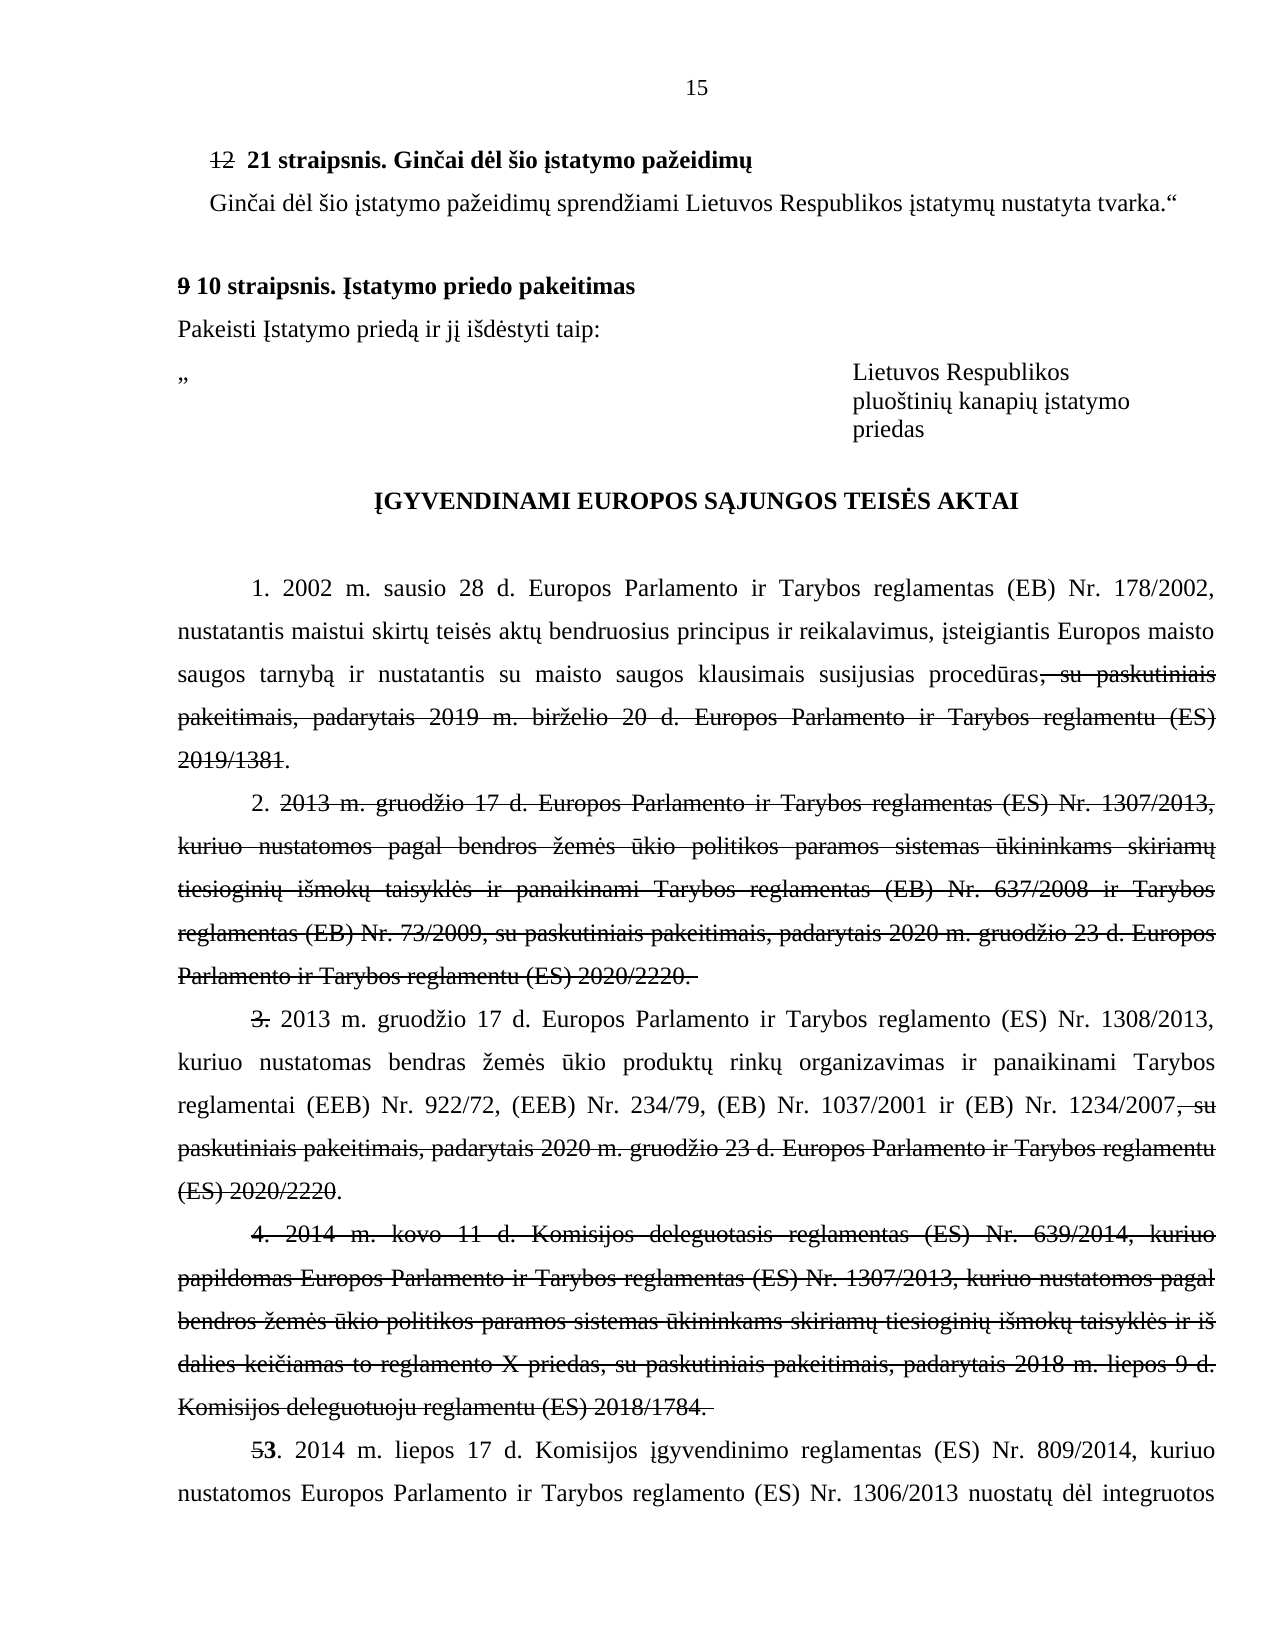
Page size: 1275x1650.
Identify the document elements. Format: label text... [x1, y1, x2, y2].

text 4. 2014 m. kovo 11 d. Komisijos deleguotasis reglamentas (ES) Nr. 639/2014, kuriuo papildomas Europos Parlamento ir Tarybos reglamentas (ES) Nr. 1307/2013, kuriuo nustatomos pagal bendros žemės ūkio politikos paramos sistemas ūkininkams skiriamų tiesioginių išmokų taisyklės ir iš dalies keičiamas to reglamento X priedas, su paskutiniais pakeitimais, padarytais 2018 m. liepos 9 d. Komisijos deleguotuoju reglamentu (ES) 2018/1784. [177, 1365, 1216, 1421]
text priedas [717, 414, 1216, 443]
text Ginčai dėl šio įstatymo pažeidimų sprendžiami Lietuvos Respublikos įstatymų nustatyta tvarka.“ [177, 188, 1216, 217]
text 3. 2013 m. gruodžio 17 d. Europos Parlamento ir Tarybos reglamento (ES) Nr. 1308/2013, kuriuo nustatomas bendras žemės ūkio produktų rinkų organizavimas ir panaikinami Tarybos reglamentai (EEB) Nr. 922/72, (EEB) Nr. 234/79, (EB) Nr. 1037/2001 ir (EB) Nr. 1234/2007, su paskutiniais pakeitimais, padarytais 2020 m. gruodžio 23 d. Europos Parlamento ir Tarybos reglamentu (ES) 2020/2220. [177, 1150, 1216, 1205]
text Pakeisti Įstatymo priedą ir jį išdėstyti taip: [177, 314, 1216, 343]
text pluoštinių kanapių įstatymo [717, 386, 1216, 414]
text 3. 2013 m. gruodžio 17 d. Europos Parlamento ir Tarybos reglamento (ES) Nr. 1308/2013, kuriuo nustatomas bendras žemės ūkio produktų rinkų organizavimas ir panaikinami Tarybos reglamentai (EEB) Nr. 922/72, (EEB) Nr. 234/79, (EB) Nr. 1037/2001 ir (EB) Nr. 1234/2007, su paskutiniais pakeitimais, padarytais 2020 m. gruodžio 23 d. Europos Parlamento ir Tarybos reglamentu (ES) 2020/2220. [177, 1004, 1216, 1149]
text „ Lietuvos Respublikos [177, 357, 1216, 386]
text 2. 2013 m. gruodžio 17 d. Europos Parlamento ir Tarybos reglamentas (ES) Nr. 1307/2013, kuriuo nustatomos pagal bendros žemės ūkio politikos paramos sistemas ūkininkams skiriamų tiesioginių išmokų taisyklės ir panaikinami Tarybos reglamentas (EB) Nr. 637/2008 ir Tarybos reglamentas (EB) Nr. 73/2009, su paskutiniais pakeitimais, padarytais 2020 m. gruodžio 23 d. Europos Parlamento ir Tarybos reglamentu (ES) 2020/2220. [177, 935, 1216, 989]
text 1. 2002 m. sausio 28 d. Europos Parlamento ir Tarybos reglamentas (EB) Nr. 178/2002, nustatantis maistui skirtų teisės aktų bendruosius principus ir reikalavimus, įsteigiantis Europos maisto saugos tarnybą ir nustatantis su maisto saugos klausimais susijusias procedūras, su paskutiniais pakeitimais, padarytais 2019 m. birželio 20 d. Europos Parlamento ir Tarybos reglamentu (ES) 2019/1381. [177, 573, 1216, 718]
text 53. 2014 m. liepos 17 d. Komisijos įgyvendinimo reglamentas (ES) Nr. 809/2014, kuriuo nustatomos Europos Parlamento ir Tarybos reglamento (ES) Nr. 1306/2013 nuostatų dėl integruotos [177, 1435, 1216, 1507]
text 2. 2013 m. gruodžio 17 d. Europos Parlamento ir Tarybos reglamentas (ES) Nr. 1307/2013, kuriuo nustatomos pagal bendros žemės ūkio politikos paramos sistemas ūkininkams skiriamų tiesioginių išmokų taisyklės ir panaikinami Tarybos reglamentas (EB) Nr. 637/2008 ir Tarybos reglamentas (EB) Nr. 73/2009, su paskutiniais pakeitimais, padarytais 2020 m. gruodžio 23 d. Europos Parlamento ir Tarybos reglamentu (ES) 2020/2220. [177, 848, 1216, 933]
text 4. 2014 m. kovo 11 d. Komisijos deleguotasis reglamentas (ES) Nr. 639/2014, kuriuo papildomas Europos Parlamento ir Tarybos reglamentas (ES) Nr. 1307/2013, kuriuo nustatomos pagal bendros žemės ūkio politikos paramos sistemas ūkininkams skiriamų tiesioginių išmokų taisyklės ir iš dalies keičiamas to reglamento X priedas, su paskutiniais pakeitimais, padarytais 2018 m. liepos 9 d. Komisijos deleguotuoju reglamentu (ES) 2018/1784. [177, 1219, 1216, 1321]
text 12 21 straipsnis. Ginčai dėl šio įstatymo pažeidimų [177, 145, 1216, 174]
text 2. 2013 m. gruodžio 17 d. Europos Parlamento ir Tarybos reglamentas (ES) Nr. 1307/2013, kuriuo nustatomos pagal bendros žemės ūkio politikos paramos sistemas ūkininkams skiriamų tiesioginių išmokų taisyklės ir panaikinami Tarybos reglamentas (EB) Nr. 637/2008 ir Tarybos reglamentas (EB) Nr. 73/2009, su paskutiniais pakeitimais, padarytais 2020 m. gruodžio 23 d. Europos Parlamento ir Tarybos reglamentu (ES) 2020/2220. [177, 788, 1216, 847]
text 4. 2014 m. kovo 11 d. Komisijos deleguotasis reglamentas (ES) Nr. 639/2014, kuriuo papildomas Europos Parlamento ir Tarybos reglamentas (ES) Nr. 1307/2013, kuriuo nustatomos pagal bendros žemės ūkio politikos paramos sistemas ūkininkams skiriamų tiesioginių išmokų taisyklės ir iš dalies keičiamas to reglamento X priedas, su paskutiniais pakeitimais, padarytais 2018 m. liepos 9 d. Komisijos deleguotuoju reglamentu (ES) 2018/1784. [177, 1322, 1216, 1364]
text 9 10 straipsnis. Įstatymo priedo pakeitimas [177, 271, 1216, 299]
text 1. 2002 m. sausio 28 d. Europos Parlamento ir Tarybos reglamentas (EB) Nr. 178/2002, nustatantis maistui skirtų teisės aktų bendruosius principus ir reikalavimus, įsteigiantis Europos maisto saugos tarnybą ir nustatantis su maisto saugos klausimais susijusias procedūras, su paskutiniais pakeitimais, padarytais 2019 m. birželio 20 d. Europos Parlamento ir Tarybos reglamentu (ES) 2019/1381. [177, 719, 1216, 774]
subtitle ĮGYVENDINAMI EUROPOS SĄJUNGOS TEISĖS AKTAI [177, 486, 1216, 515]
